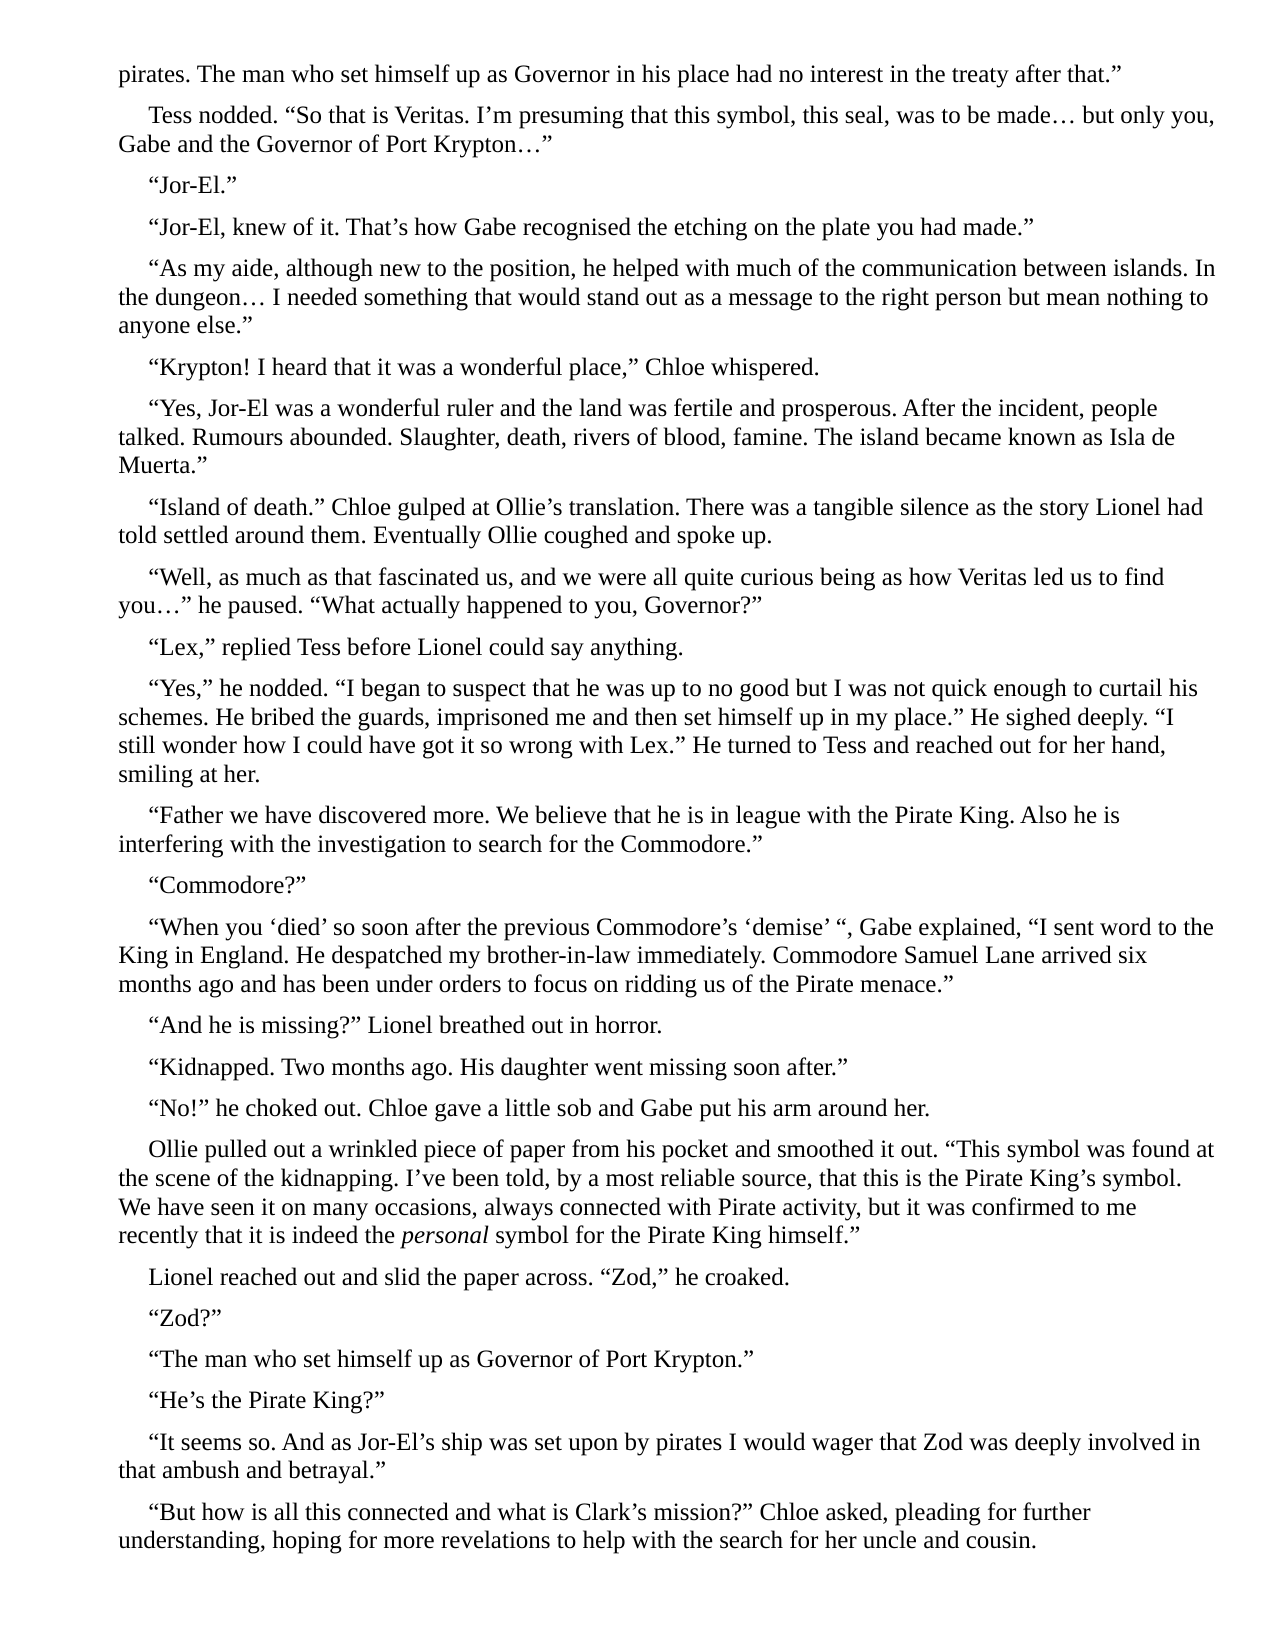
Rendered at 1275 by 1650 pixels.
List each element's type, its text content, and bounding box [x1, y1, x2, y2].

text Tess nodded. “So that is Veritas. I’m presuming that this symbol, this seal, was to be made… but only you, Gabe and the Governor of Port Krypton…” [118, 100, 1216, 158]
text “Commodore?” [118, 870, 1216, 899]
text “Zod?” [118, 1303, 1216, 1332]
text “Kidnapped. Two months ago. His daughter went missing soon after.” [118, 1052, 1216, 1080]
text “Yes, Jor-El was a wonderful ruler and the land was fertile and prosperous. After the incident, people talked. Rumours abounded. Slaughter, death, rivers of blood, famine. The island became known as Isla de Muerta.” [118, 393, 1216, 479]
text “He’s the Pirate King?” [118, 1385, 1216, 1414]
text “It seems so. And as Jor-El’s ship was set upon by pirates I would wager that Zod was deeply involved in that ambush and betrayal.” [118, 1427, 1216, 1484]
text “No!” he choked out. Chloe gave a little sob and Gabe put his arm around her. [118, 1093, 1216, 1122]
text “Lex,” replied Tess before Lionel could say anything. [118, 632, 1216, 660]
text “Yes,” he nodded. “I began to suspect that he was up to no good but I was not quick enough to curtail his schemes. He bribed the guards, imprisoned me and then set himself up in my place.” He sighed deeply. “I still wonder how I could have got it so wrong with Lex.” He turned to Tess and reached out for her hand, smiling at her. [118, 673, 1216, 788]
text “Island of death.” Chloe gulped at Ollie’s translation. There was a tangible silence as the story Lionel had told settled around them. Eventually Ollie coughed and spoke up. [118, 492, 1216, 549]
text “Father we have discovered more. We believe that he is in league with the Pirate King. Also he is interfering with the investigation to search for the Commodore.” [118, 800, 1216, 858]
text “Krypton! I heard that it was a wonderful place,” Chloe whispered. [118, 352, 1216, 380]
text “But how is all this connected and what is Clark’s mission?” Chloe asked, pleading for further understanding, hoping for more revelations to help with the search for her uncle and cousin. [118, 1497, 1216, 1554]
text “Jor-El, knew of it. That’s how Gabe recognised the etching on the plate you had made.” [118, 212, 1216, 240]
text “As my aide, although new to the position, he helped with much of the communication between islands. In the dungeon… I needed something that would stand out as a message to the right person but mean nothing to anyone else.” [118, 253, 1216, 339]
text Ollie pulled out a wrinkled piece of paper from his pocket and smoothed it out. “This symbol was found at the scene of the kidnapping. I’ve been told, by a most reliable source, that this is the Pirate King’s symbol. We have seen it on many occasions, always connected with Pirate activity, but it was confirmed to me recently that it is indeed the personal symbol for the Pirate King himself.” [118, 1134, 1216, 1249]
text “And he is missing?” Lionel breathed out in horror. [118, 1010, 1216, 1039]
text “Well, as much as that fascinated us, and we were all quite curious being as how Veritas led us to find you…” he paused. “What actually happened to you, Governor?” [118, 562, 1216, 619]
text “Jor-El.” [118, 170, 1216, 199]
text pirates. The man who set himself up as Governor in his place had no interest in the treaty after that.” [118, 59, 1216, 88]
text “The man who set himself up as Governor of Port Krypton.” [118, 1344, 1216, 1373]
text “When you ‘died’ so soon after the previous Commodore’s ‘demise’ “, Gabe explained, “I sent word to the King in England. He despatched my brother-in-law immediately. Commodore Samuel Lane arrived six months ago and has been under orders to focus on ridding us of the Pirate menace.” [118, 912, 1216, 998]
text Lionel reached out and slid the paper across. “Zod,” he croaked. [118, 1262, 1216, 1290]
